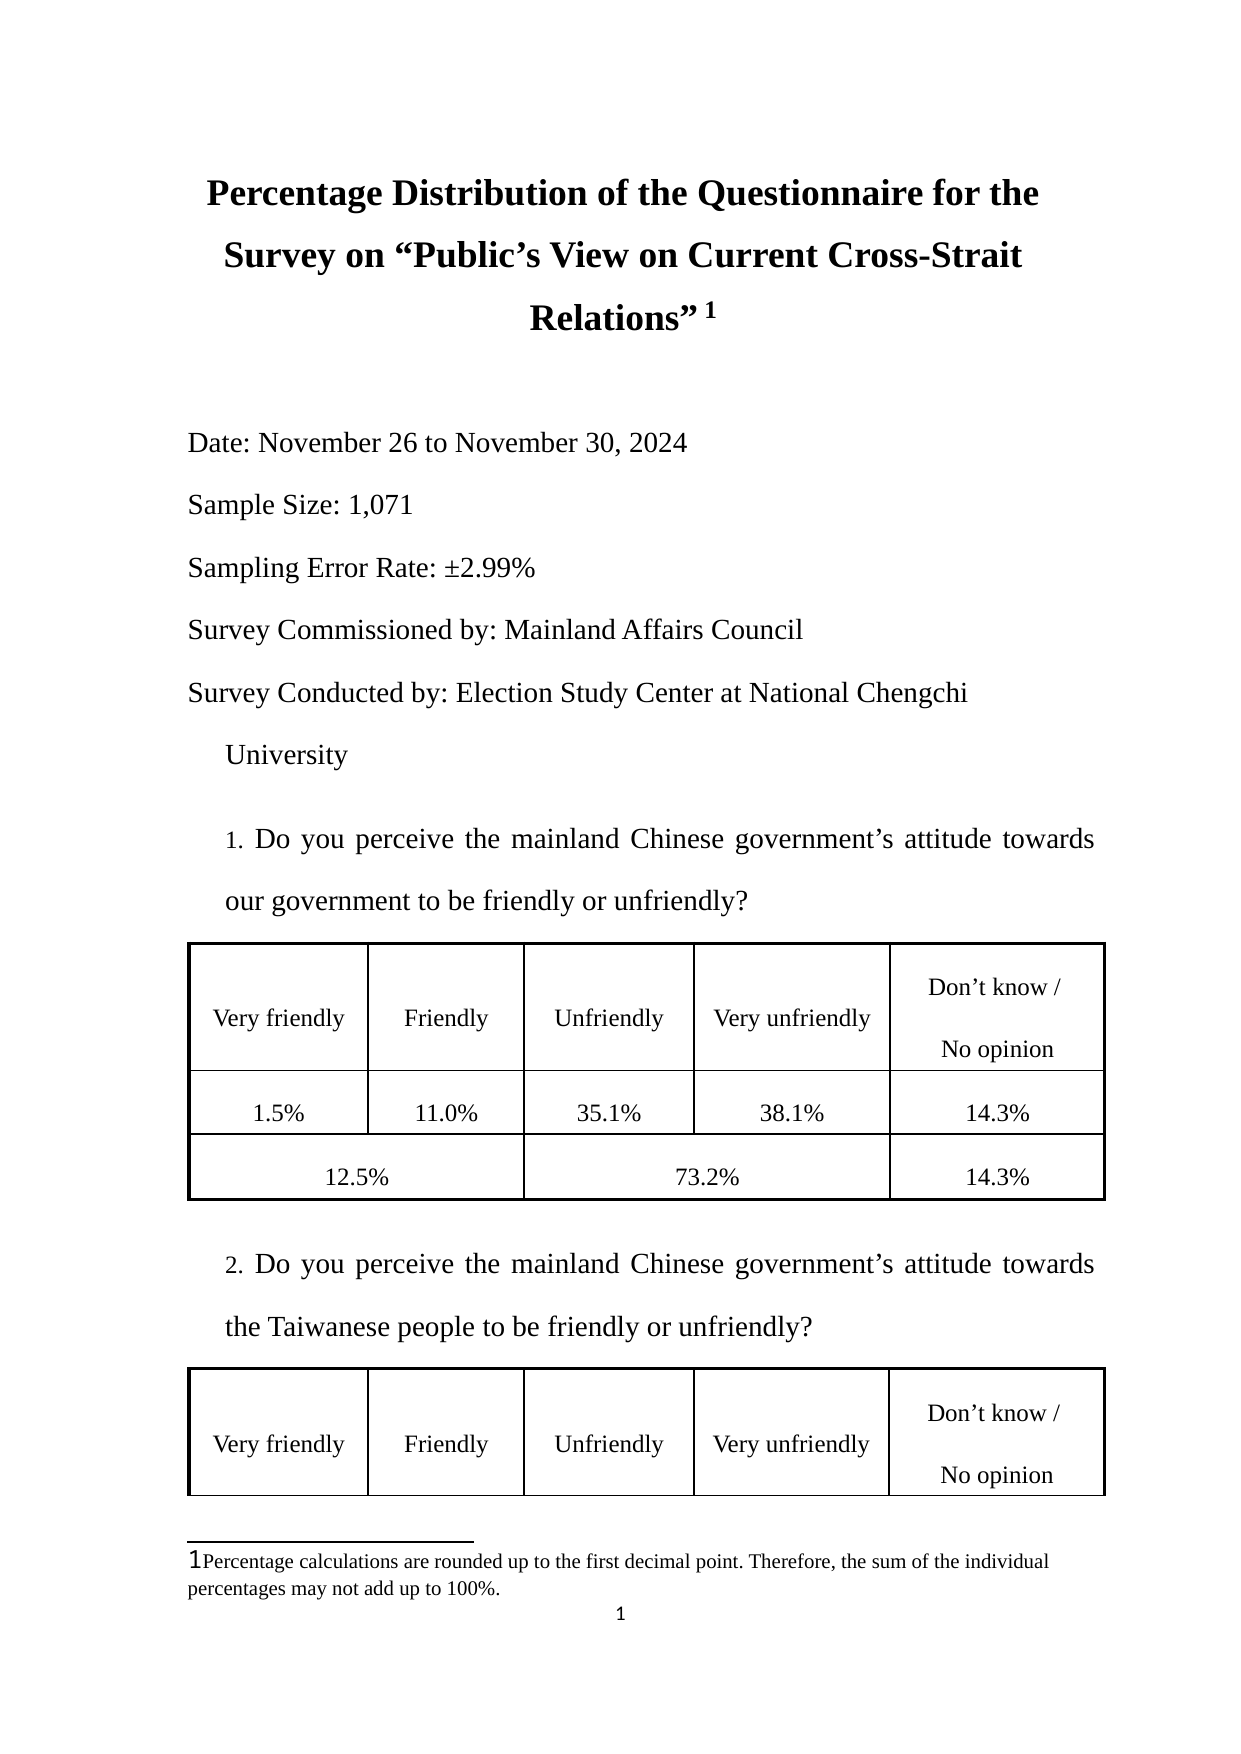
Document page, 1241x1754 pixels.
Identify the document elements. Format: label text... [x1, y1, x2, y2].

table_cell 1.5% [191, 1071, 367, 1133]
table_header Unfriendly [525, 1370, 693, 1495]
table_header Don’t know / No opinion [890, 1370, 1103, 1495]
text Sample Size: 1,071 [187, 462, 1053, 525]
list Do you perceive the mainland Chinese government’s attitude towards the Taiwanese people to be friendly or unfriendly? [225, 1221, 1095, 1346]
text Sampling Error Rate: ±2.99% [187, 525, 1053, 587]
table_header Very unfriendly [695, 945, 889, 1070]
table_header Unfriendly [525, 945, 693, 1070]
table_cell 14.3% [891, 1135, 1103, 1197]
text Percentage calculations are rounded up to the first decimal point. Therefore, the sum of the individual percentages may not add up to 100%. [187, 1542, 1053, 1600]
table_cell 35.1% [525, 1071, 693, 1133]
table_header Friendly [369, 945, 523, 1070]
table_cell 73.2% [525, 1135, 889, 1197]
table_header Very friendly [191, 945, 367, 1070]
table_cell 12.5% [191, 1135, 523, 1197]
text Survey Conducted by: Election Study Center at National Chengchi University [187, 650, 1053, 775]
table_cell 11.0% [369, 1071, 523, 1133]
table_header Very unfriendly [695, 1370, 888, 1495]
text Percentage Distribution of the Questionnaire for the Survey on “Public’s View on Current Cross-Strait Relations” [187, 150, 1058, 337]
table_header Don’t know / No opinion [891, 945, 1103, 1070]
table_header Very friendly [191, 1370, 367, 1495]
table_cell 38.1% [695, 1071, 889, 1133]
list Do you perceive the mainland Chinese government’s attitude towards our government to be friendly or unfriendly? [225, 796, 1095, 921]
table_header Friendly [369, 1370, 523, 1495]
text Survey Commissioned by: Mainland Affairs Council [187, 587, 1053, 650]
table_cell 14.3% [891, 1071, 1103, 1133]
text Date: November 26 to November 30, 2024 [187, 400, 1053, 462]
